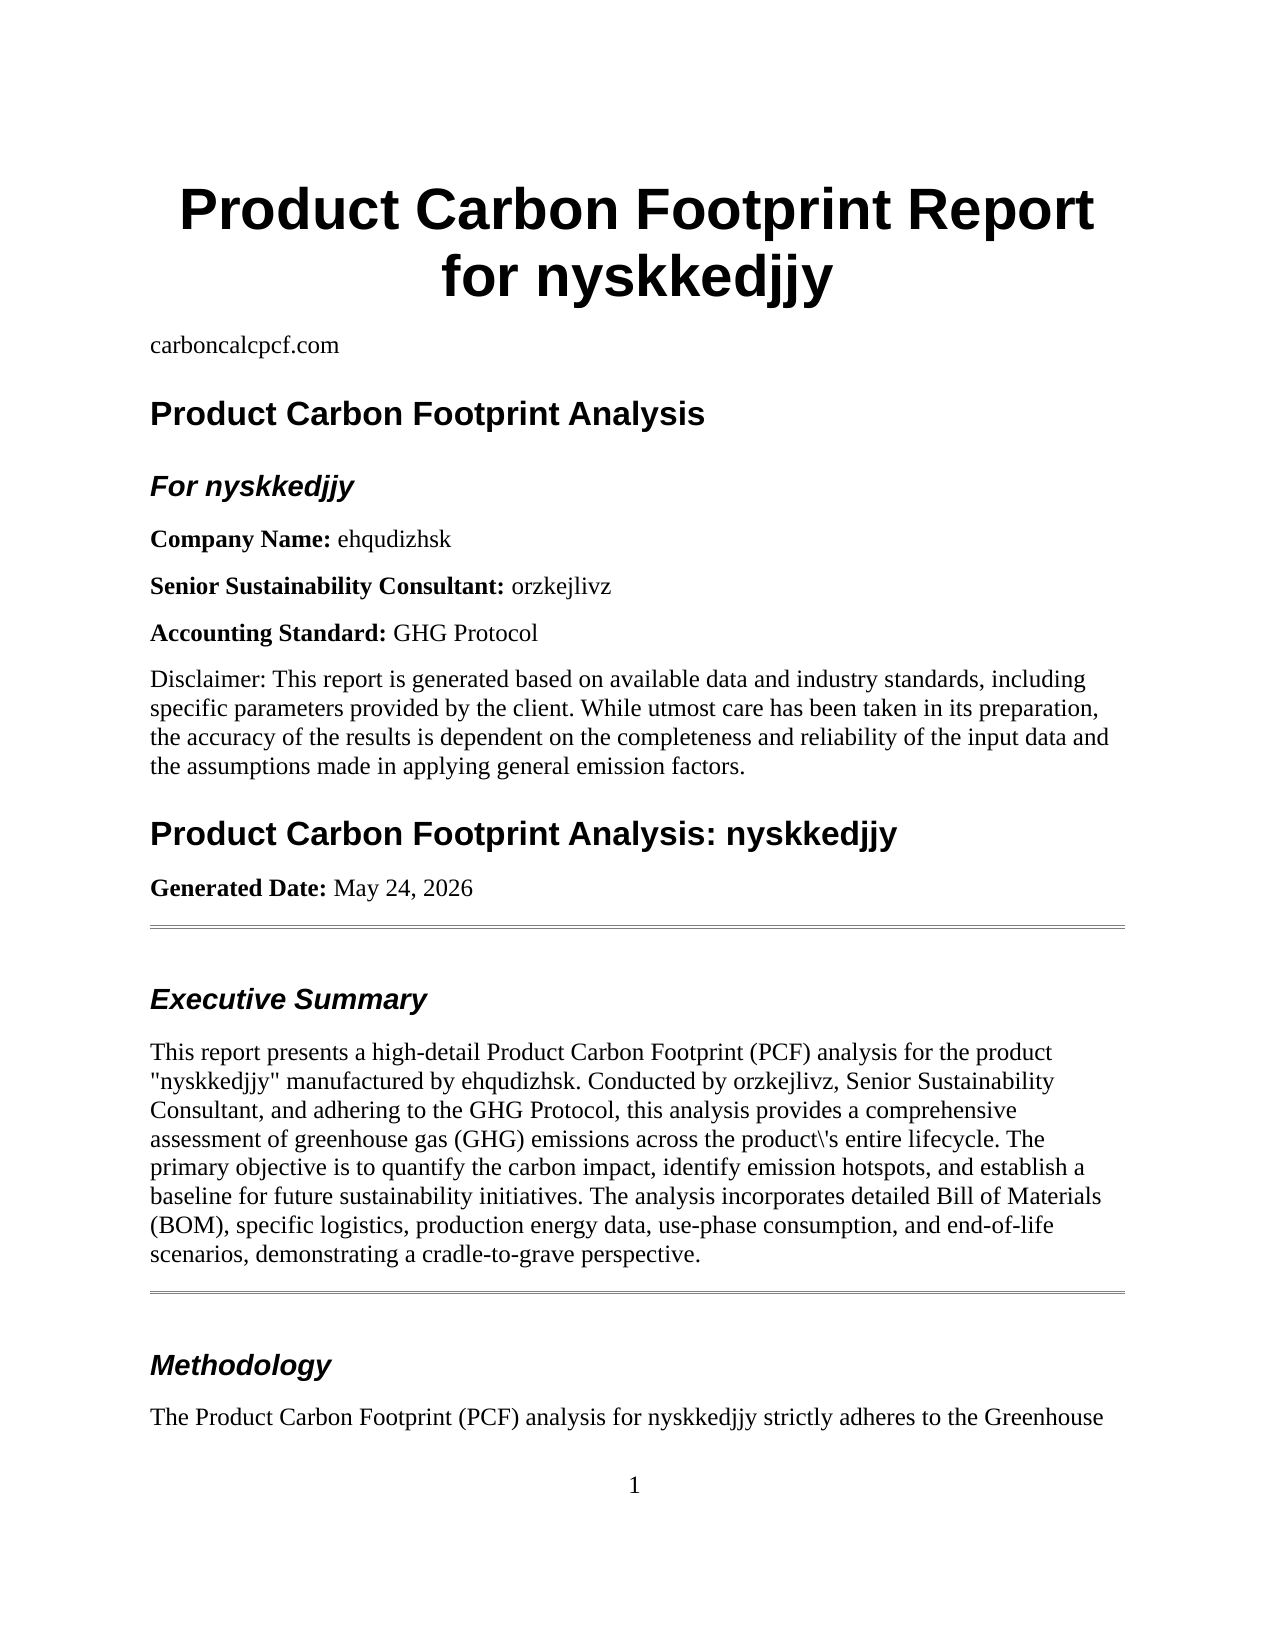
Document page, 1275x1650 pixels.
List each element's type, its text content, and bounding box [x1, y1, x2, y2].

text Accounting Standard: GHG Protocol [150, 618, 1125, 647]
subtitle For nyskkedjjy [150, 469, 1125, 503]
text The Product Carbon Footprint (PCF) analysis for nyskkedjjy strictly adheres to the Greenhouse [150, 1402, 1125, 1431]
subtitle Methodology [150, 1347, 1125, 1381]
subtitle Product Carbon Footprint Analysis [150, 393, 1125, 432]
subtitle Executive Summary [150, 982, 1125, 1016]
text Generated Date: May 24, 2026 [150, 873, 1125, 902]
text Disclaimer: This report is generated based on available data and industry standards, including specific parameters provided by the client. While utmost care has been taken in its preparation, the accuracy of the results is dependent on the completeness and reliability of the input data and the assumptions made in applying general emission factors. [150, 664, 1125, 779]
subtitle Product Carbon Footprint Analysis: nyskkedjjy [150, 813, 1125, 852]
text Senior Sustainability Consultant: orzkejlivz [150, 571, 1125, 600]
text carboncalcpcf.com [150, 331, 1125, 359]
text This report presents a high-detail Product Carbon Footprint (PCF) analysis for the product "nyskkedjjy" manufactured by ehqudizhsk. Conducted by orzkejlivz, Senior Sustainability Consultant, and adhering to the GHG Protocol, this analysis provides a comprehensive assessment of greenhouse gas (GHG) emissions across the product\'s entire lifecycle. The primary objective is to quantify the carbon impact, identify emission hotspots, and establish a baseline for future sustainability initiatives. The analysis incorporates detailed Bill of Materials (BOM), specific logistics, production energy data, use-phase consumption, and end-of-life scenarios, demonstrating a cradle-to-grave perspective. [150, 1037, 1125, 1267]
text Company Name: ehqudizhsk [150, 524, 1125, 553]
title Product Carbon Footprint Report for nyskkedjjy [150, 175, 1125, 309]
